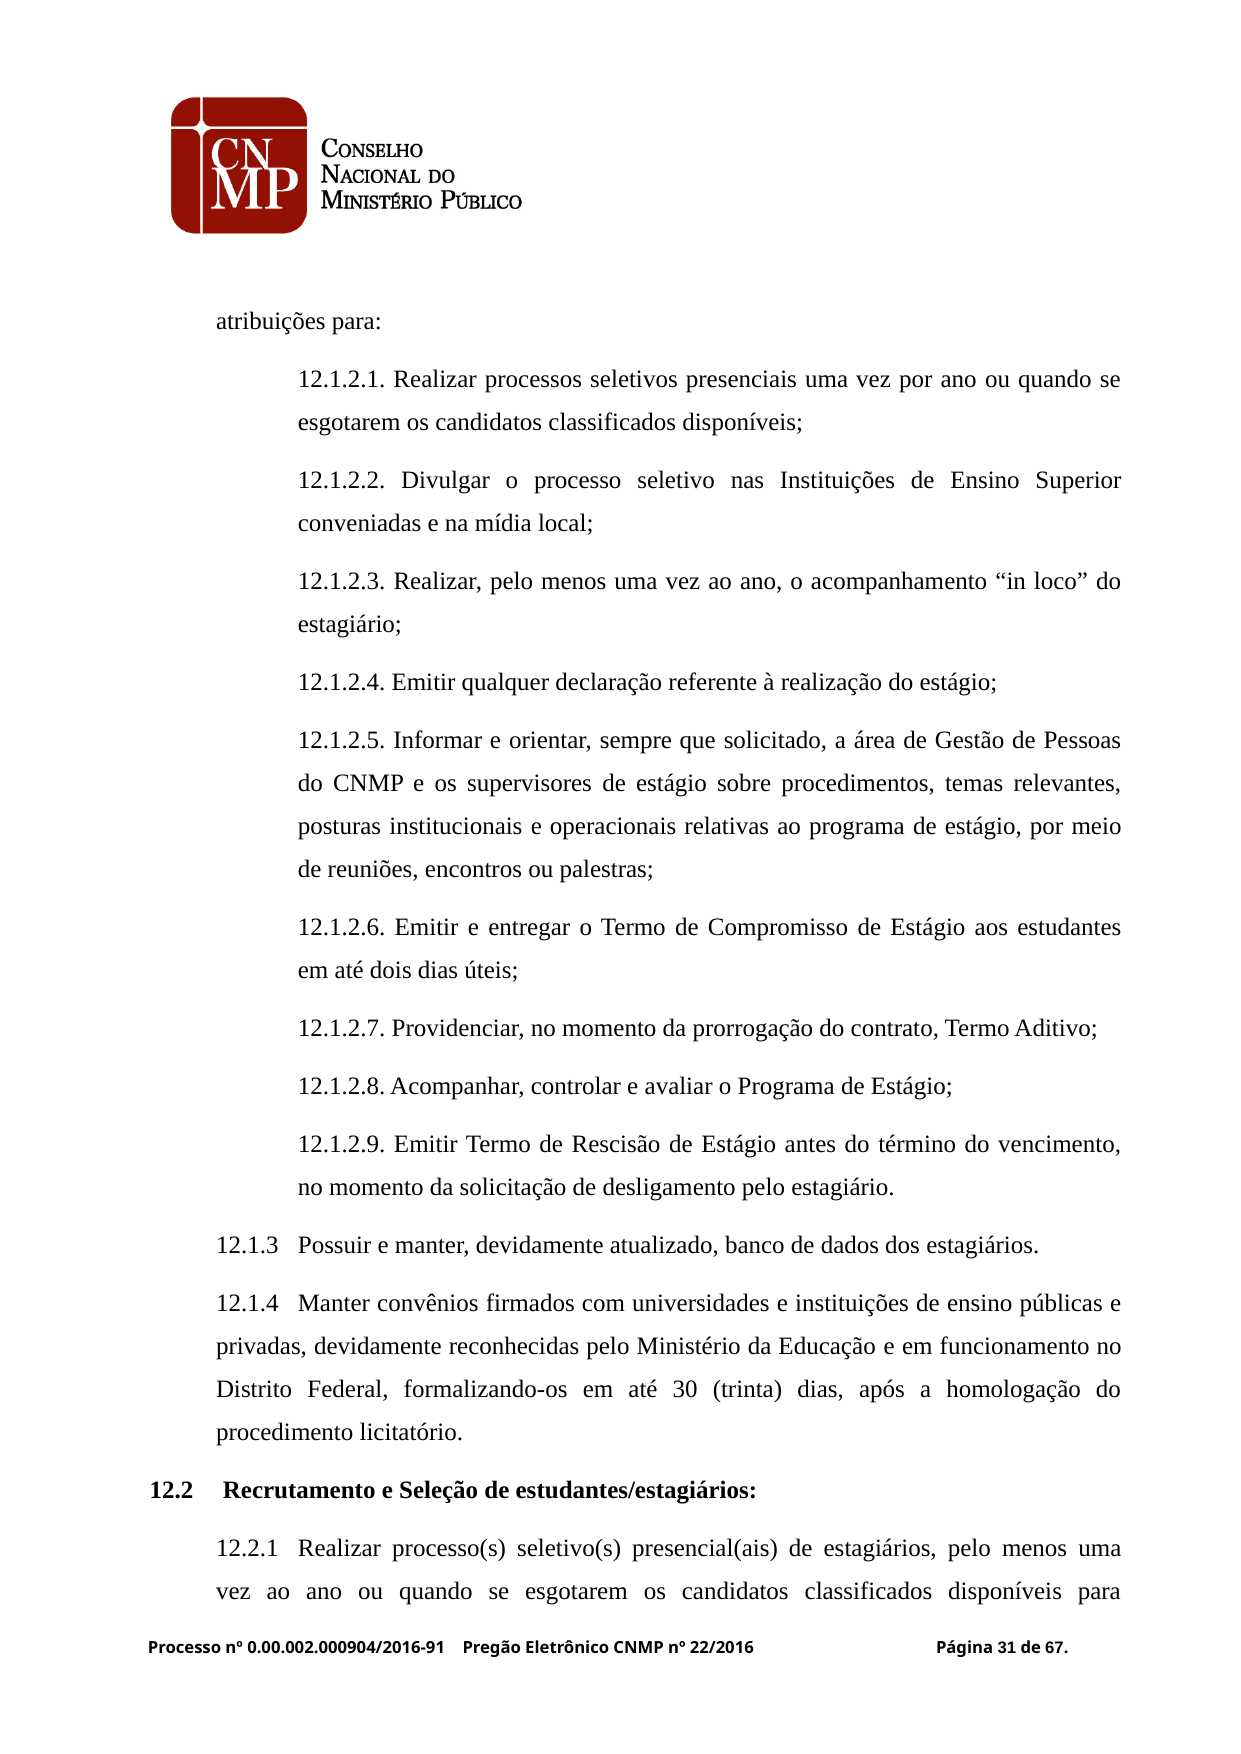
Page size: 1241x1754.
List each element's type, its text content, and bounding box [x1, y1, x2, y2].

list 12.1.2.1. Realizar processos seletivos presenciais uma vez por ano ou quando se esgotarem os candidatos classificados disponíveis; [260, 364, 1122, 436]
list 12.1.2.4. Emitir qualquer declaração referente à realização do estágio; [260, 667, 1122, 696]
list 12.1.2.3. Realizar, pelo menos uma vez ao ano, o acompanhamento “in loco” do estagiário; [260, 566, 1122, 638]
list 12.1.2.9. Emitir Termo de Rescisão de Estágio antes do término do vencimento, no momento da solicitação de desligamento pelo estagiário. [260, 1129, 1122, 1201]
list 12.1.2.7. Providenciar, no momento da prorrogação do contrato, Termo Aditivo; [260, 1013, 1122, 1042]
list 12.1.2.8. Acompanhar, controlar e avaliar o Programa de Estágio; [260, 1071, 1122, 1100]
list 12.1.2.5. Informar e orientar, sempre que solicitado, a área de Gestão de Pessoas do CNMP e os supervisores de estágio sobre procedimentos, temas relevantes, posturas institucionais e operacionais relativas ao programa de estágio, por meio de reuniões, encontros ou palestras; [260, 725, 1122, 883]
list 12.1.2.2. Divulgar o processo seletivo nas Instituições de Ensino Superior conveniadas e na mídia local; [260, 465, 1122, 537]
list 12.2 Recrutamento e Seleção de estudantes/estagiários: [149, 1475, 1122, 1504]
list 12.1.2.6. Emitir e entregar o Termo de Compromisso de Estágio aos estudantes em até dois dias úteis; [260, 912, 1122, 984]
list 12.1.3 Possuir e manter, devidamente atualizado, banco de dados dos estagiários. [216, 1230, 1122, 1259]
list atribuições para: [216, 306, 1122, 335]
list 12.1.4 Manter convênios firmados com universidades e instituições de ensino públicas e privadas, devidamente reconhecidas pelo Ministério da Educação e em funcionamento no Distrito Federal, formalizando-os em até 30 (trinta) dias, após a homologação do procedimento licitatório. [216, 1288, 1122, 1446]
list 12.2.1 Realizar processo(s) seletivo(s) presencial(ais) de estagiários, pelo menos uma vez ao ano ou quando se esgotarem os candidatos classificados disponíveis para [216, 1533, 1122, 1605]
picture [147, 75, 537, 255]
